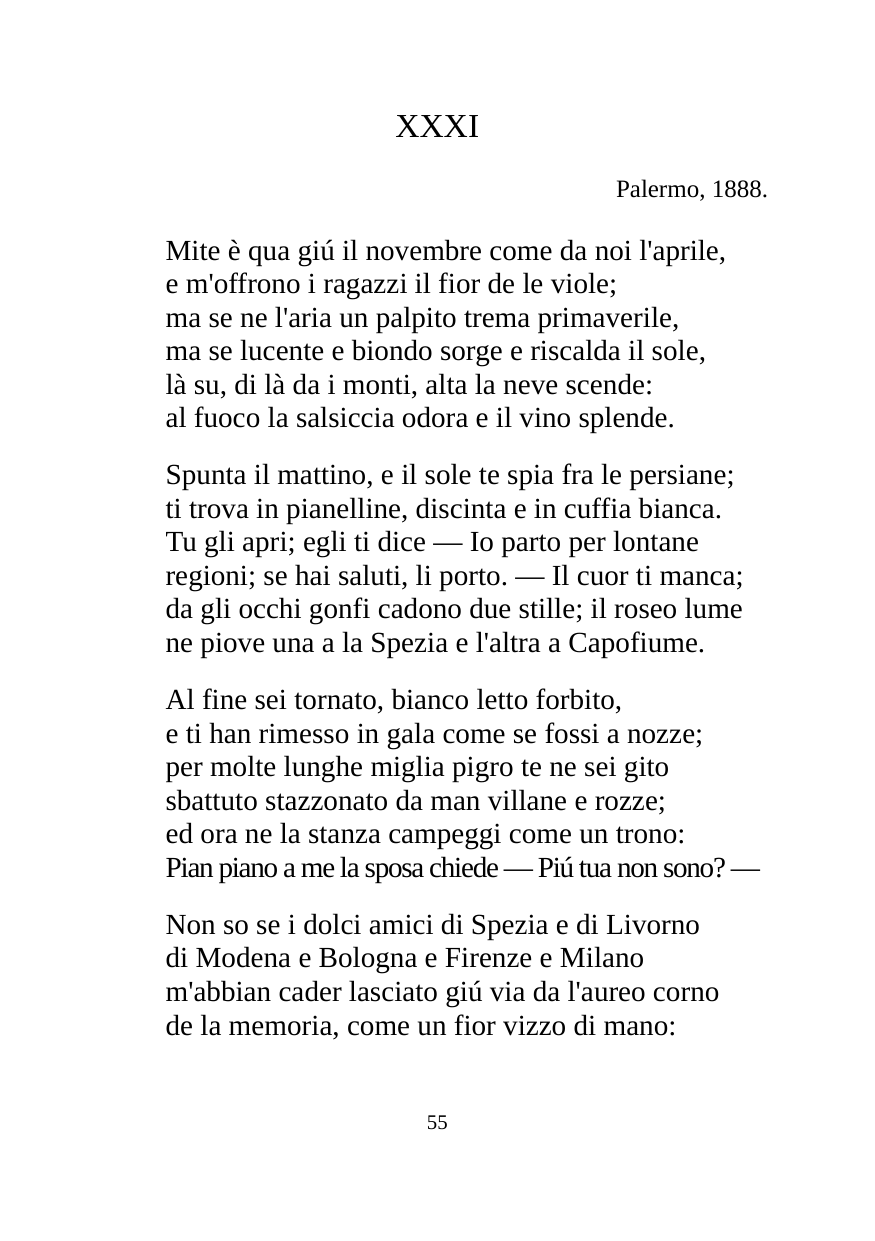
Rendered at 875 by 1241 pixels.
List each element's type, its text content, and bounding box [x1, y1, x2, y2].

text Mite è qua giú il novembre come da noi l'aprile, e m'offrono i ragazzi il fior de le viole; ma se ne l'aria un palpito trema primaverile, ma se lucente e biondo sorge e riscalda il sole, là su, di là da i monti, alta la neve scende: al fuoco la salsiccia odora e il vino splende. [165, 233, 768, 434]
text Spunta il mattino, e il sole te spia fra le persiane; ti trova in pianelline, discinta e in cuffia bianca. Tu gli apri; egli ti dice — Io parto per lontane regioni; se hai saluti, li porto. — Il cuor ti manca; da gli occhi gonfi cadono due stille; il roseo lume ne piove una a la Spezia e l'altra a Capofiume. [165, 457, 768, 659]
subtitle XXXI [106, 106, 768, 145]
text Palermo, 1888. [106, 174, 768, 203]
text Non so se i dolci amici di Spezia e di Livorno di Modena e Bologna e Firenze e Milano m'abbian cader lasciato giú via da l'aureo corno de la memoria, come un fior vizzo di mano: [165, 907, 768, 1041]
text Al fine sei tornato, bianco letto forbito, e ti han rimesso in gala come se fossi a nozze; per molte lunghe miglia pigro te ne sei gito sbattuto stazzonato da man villane e rozze; ed ora ne la stanza campeggi come un trono: Pian piano a me la sposa chiede — Piú tua non sono? — [165, 682, 768, 883]
